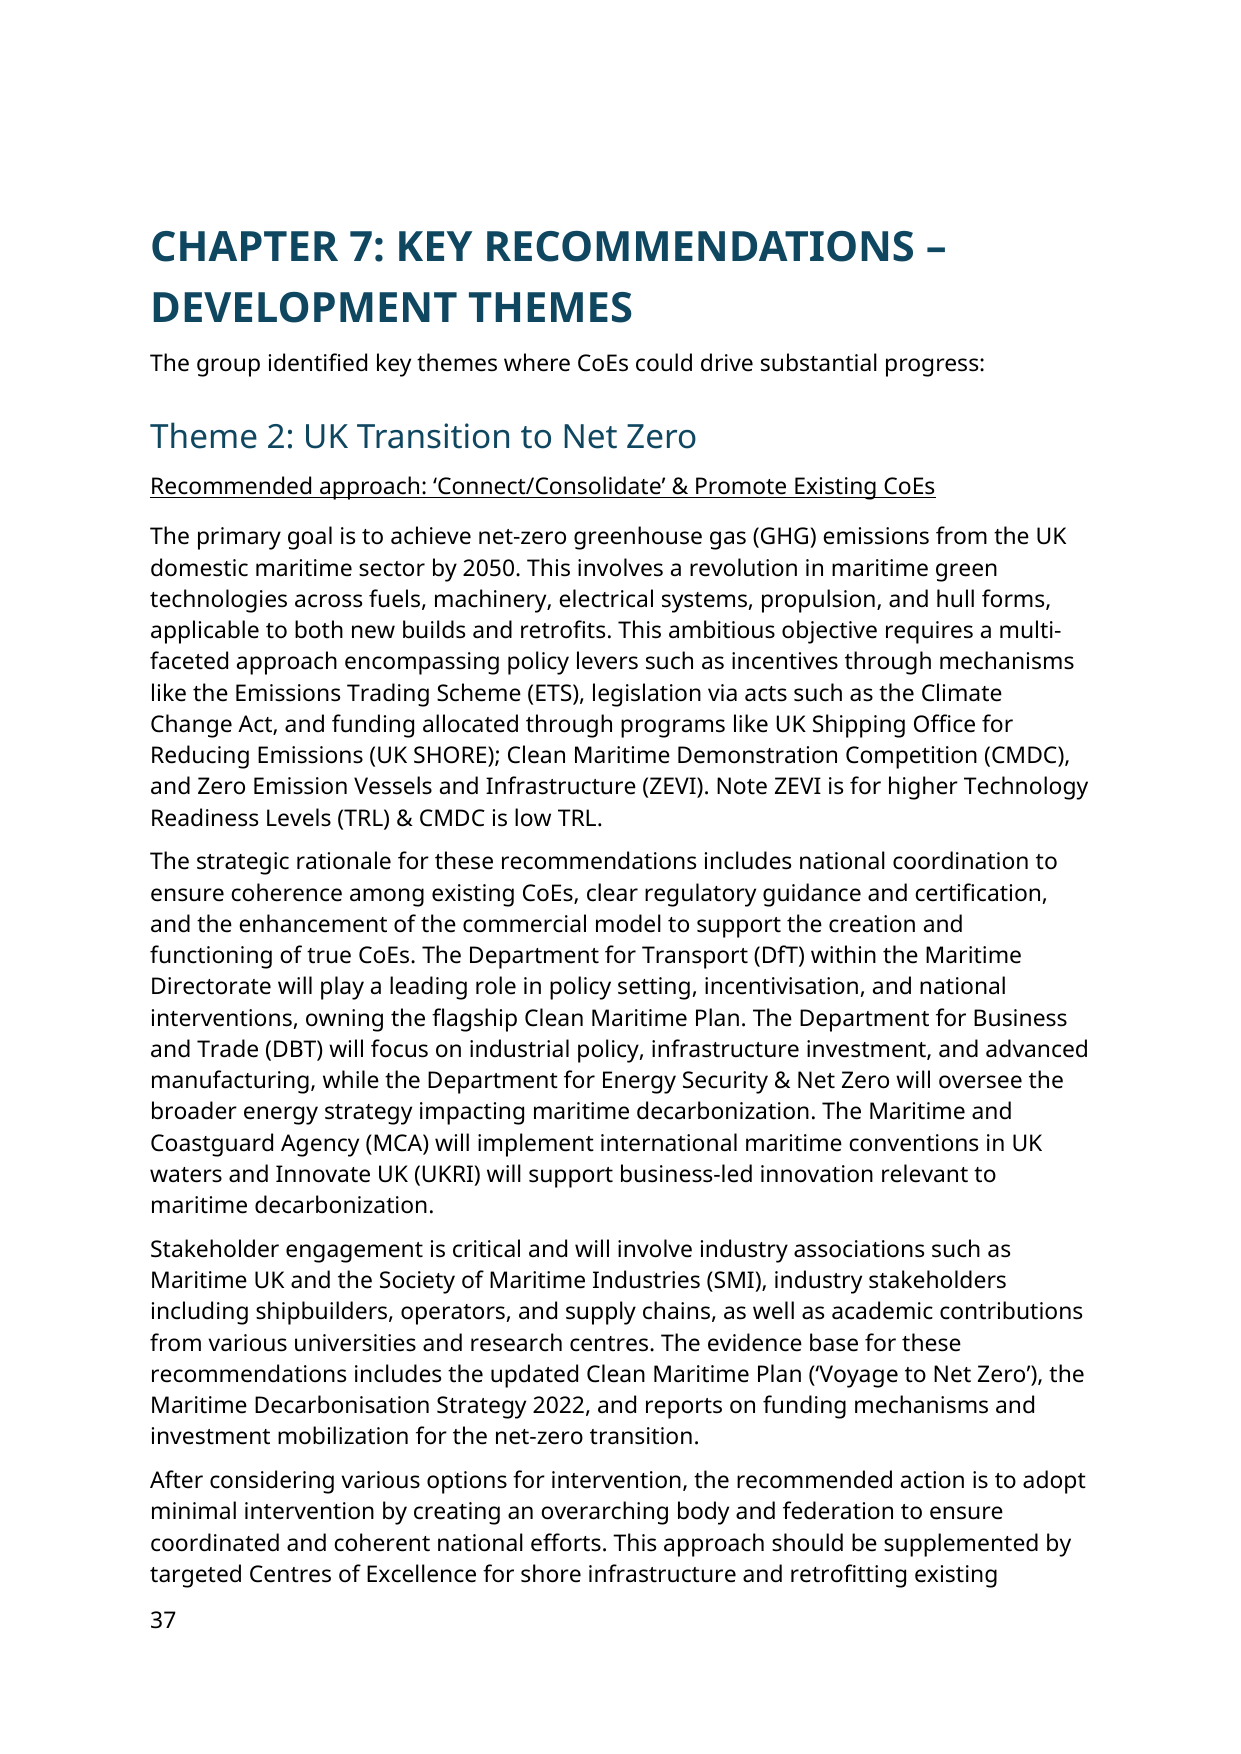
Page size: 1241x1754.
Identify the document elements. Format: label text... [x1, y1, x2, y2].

text The strategic rationale for these recommendations includes national coordination to ensure coherence among existing CoEs, clear regulatory guidance and certification, and the enhancement of the commercial model to support the creation and functioning of true CoEs. The Department for Transport (DfT) within the Maritime Directorate will play a leading role in policy setting, incentivisation, and national interventions, owning the flagship Clean Maritime Plan. The Department for Business and Trade (DBT) will focus on industrial policy, infrastructure investment, and advanced manufacturing, while the Department for Energy Security & Net Zero will oversee the broader energy strategy impacting maritime decarbonization. The Maritime and Coastguard Agency (MCA) will implement international maritime conventions in UK waters and Innovate UK (UKRI) will support business-led innovation relevant to maritime decarbonization. [150, 845, 1090, 1220]
text The primary goal is to achieve net-zero greenhouse gas (GHG) emissions from the UK domestic maritime sector by 2050. This involves a revolution in maritime green technologies across fuels, machinery, electrical systems, propulsion, and hull forms, applicable to both new builds and retrofits. This ambitious objective requires a multi-faceted approach encompassing policy levers such as incentives through mechanisms like the Emissions Trading Scheme (ETS), legislation via acts such as the Climate Change Act, and funding allocated through programs like UK Shipping Office for Reducing Emissions (UK SHORE); Clean Maritime Demonstration Competition (CMDC), and Zero Emission Vessels and Infrastructure (ZEVI). Note ZEVI is for higher Technology Readiness Levels (TRL) & CMDC is low TRL. [150, 520, 1090, 833]
text The group identified key themes where CoEs could drive substantial progress: [150, 347, 1090, 378]
subtitle Theme 2: UK Transition to Net Zero [150, 413, 1090, 459]
subtitle CHAPTER 7: KEY RECOMMENDATIONS – DEVELOPMENT THEMES [150, 217, 1090, 334]
text Stakeholder engagement is critical and will involve industry associations such as Maritime UK and the Society of Maritime Industries (SMI), industry stakeholders including shipbuilders, operators, and supply chains, as well as academic contributions from various universities and research centres. The evidence base for these recommendations includes the updated Clean Maritime Plan (‘Voyage to Net Zero’), the Maritime Decarbonisation Strategy 2022, and reports on funding mechanisms and investment mobilization for the net-zero transition. [150, 1233, 1090, 1452]
text Recommended approach: ‘Connect/Consolidate’ & Promote Existing CoEs [150, 470, 1090, 501]
text After considering various options for intervention, the recommended action is to adopt minimal intervention by creating an overarching body and federation to ensure coordinated and coherent national efforts. This approach should be supplemented by targeted Centres of Excellence for shore infrastructure and retrofitting existing [150, 1464, 1090, 1589]
